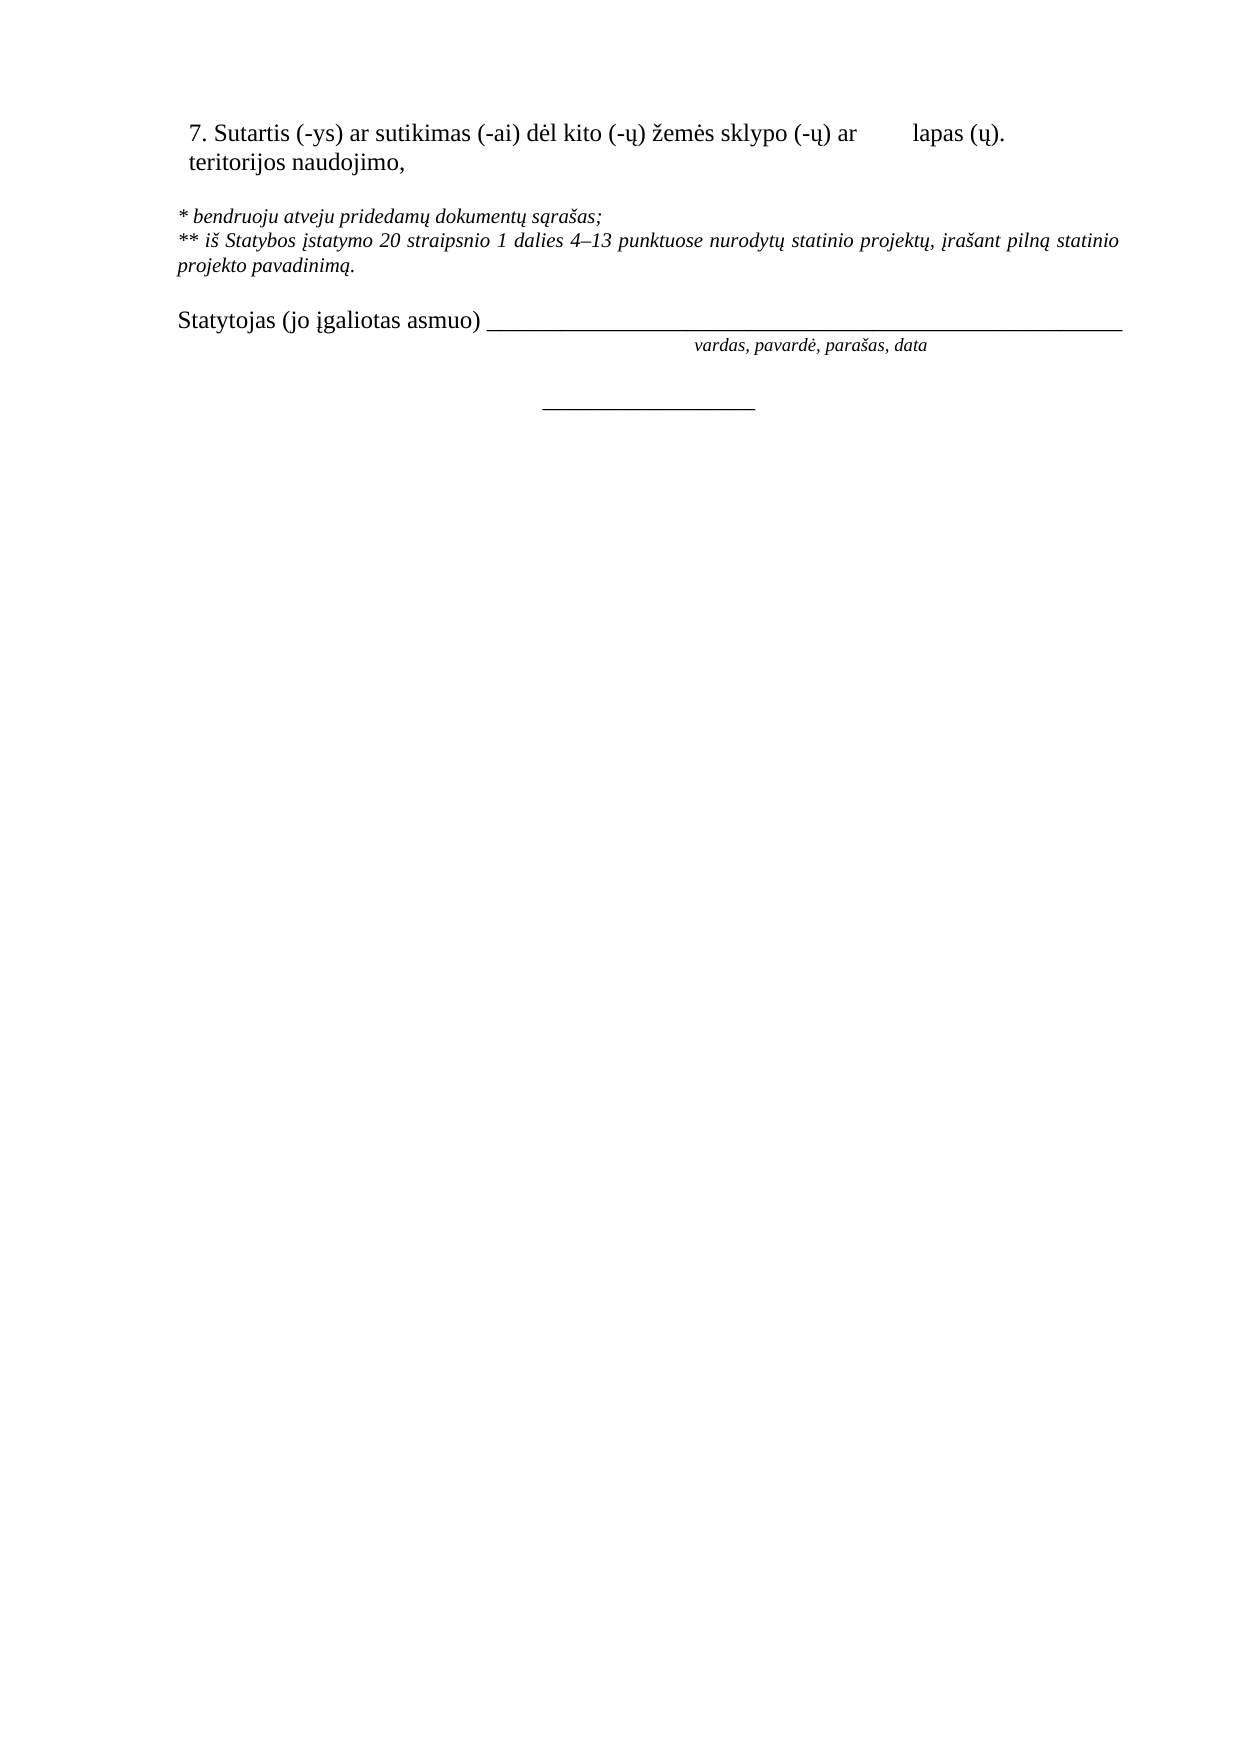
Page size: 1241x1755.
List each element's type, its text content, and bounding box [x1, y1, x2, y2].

table_cell lapas (ų). [901, 118, 1122, 176]
text * bendruoju atveju pridedamų dokumentų sąrašas; [177, 204, 1122, 228]
text _________________ [177, 384, 1122, 413]
text ** iš Statybos įstatymo 20 straipsnio 1 dalies 4–13 punktuose nurodytų statinio projektų, įrašant pilną statinio projekto pavadinimą. [177, 228, 1122, 277]
text vardas, pavardė, parašas, data [490, 334, 1122, 356]
text Statytojas (jo įgaliotas asmuo) [177, 305, 1122, 334]
table_cell 7. Sutartis (-ys) ar sutikimas (-ai) dėl kito (-ų) žemės sklypo (-ų) ar teritorijos naudojimo, [177, 118, 901, 176]
